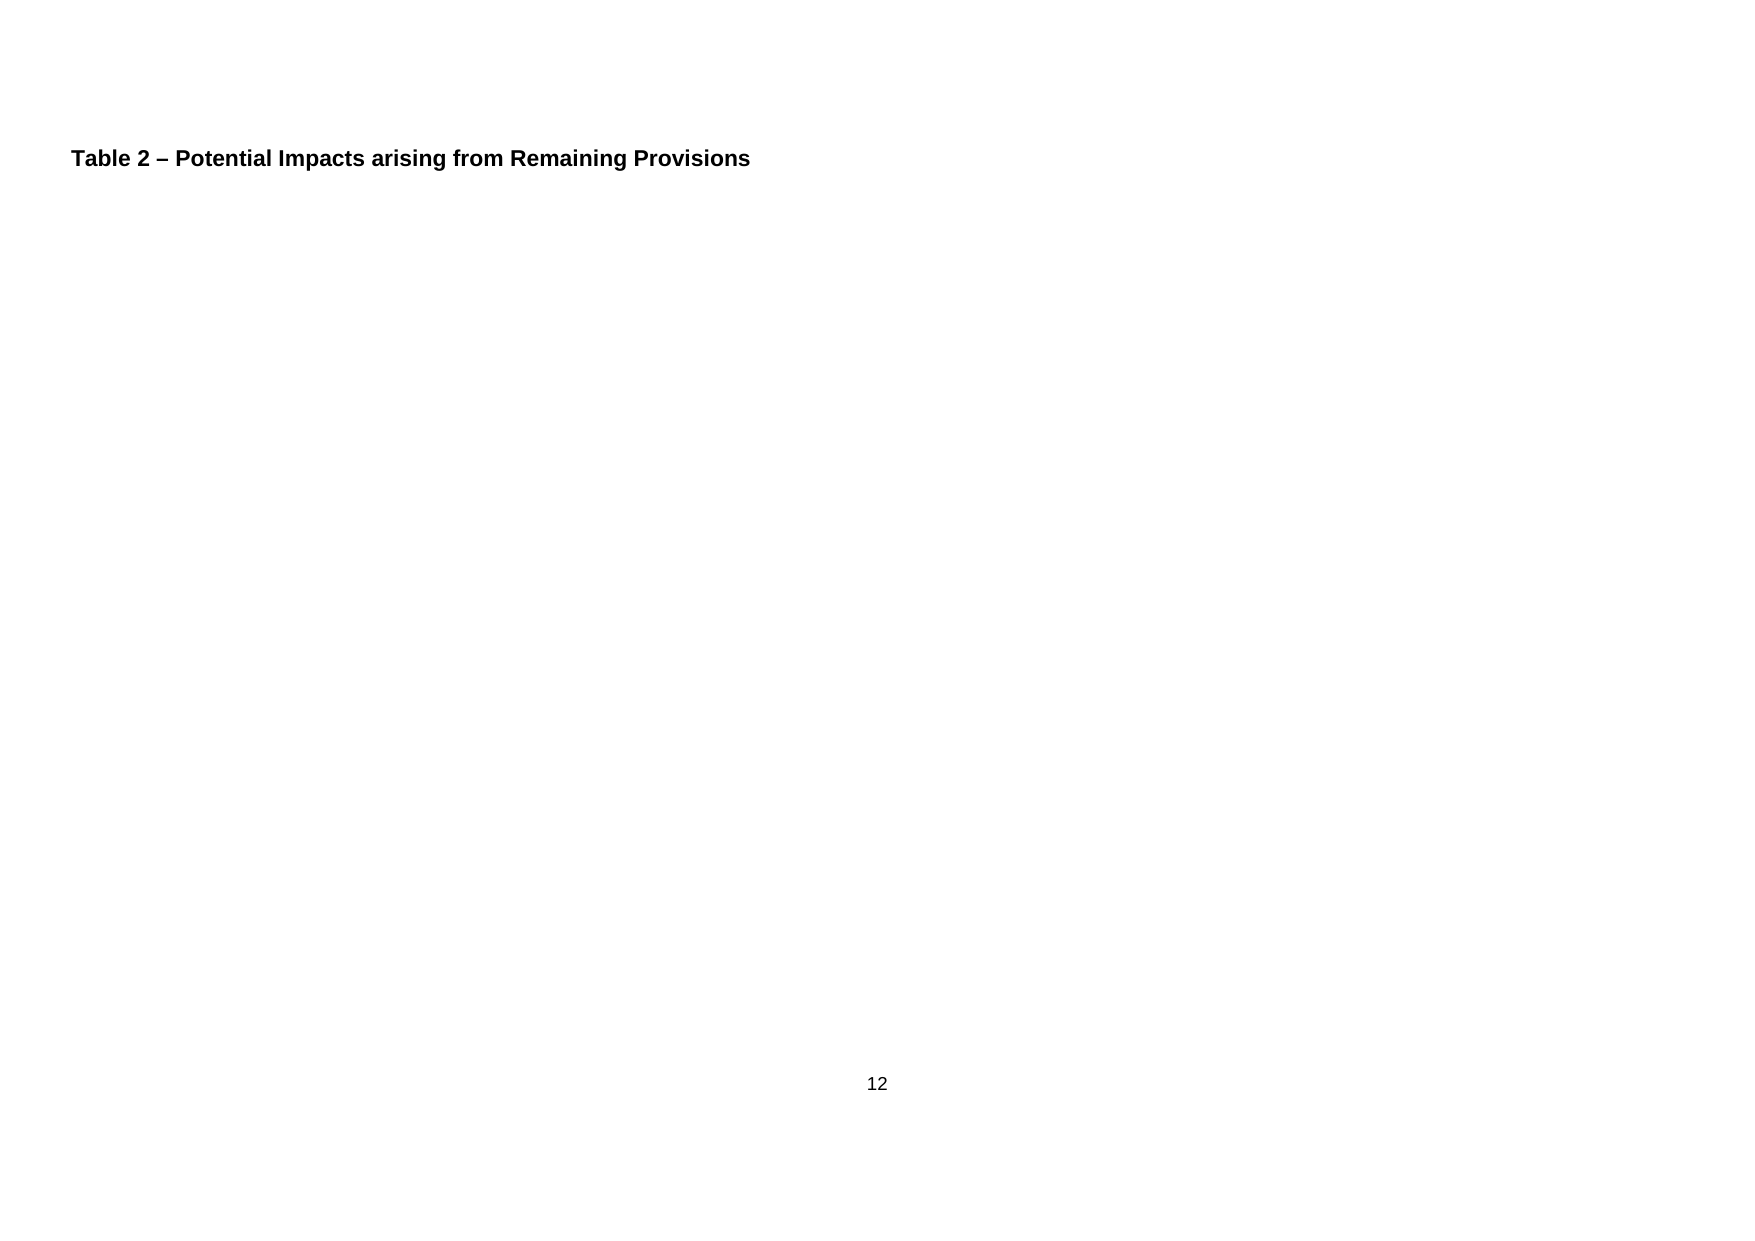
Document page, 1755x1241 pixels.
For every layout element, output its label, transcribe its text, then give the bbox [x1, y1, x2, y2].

text Table 2 – Potential Impacts arising from Remaining Provisions [71, 144, 1683, 171]
